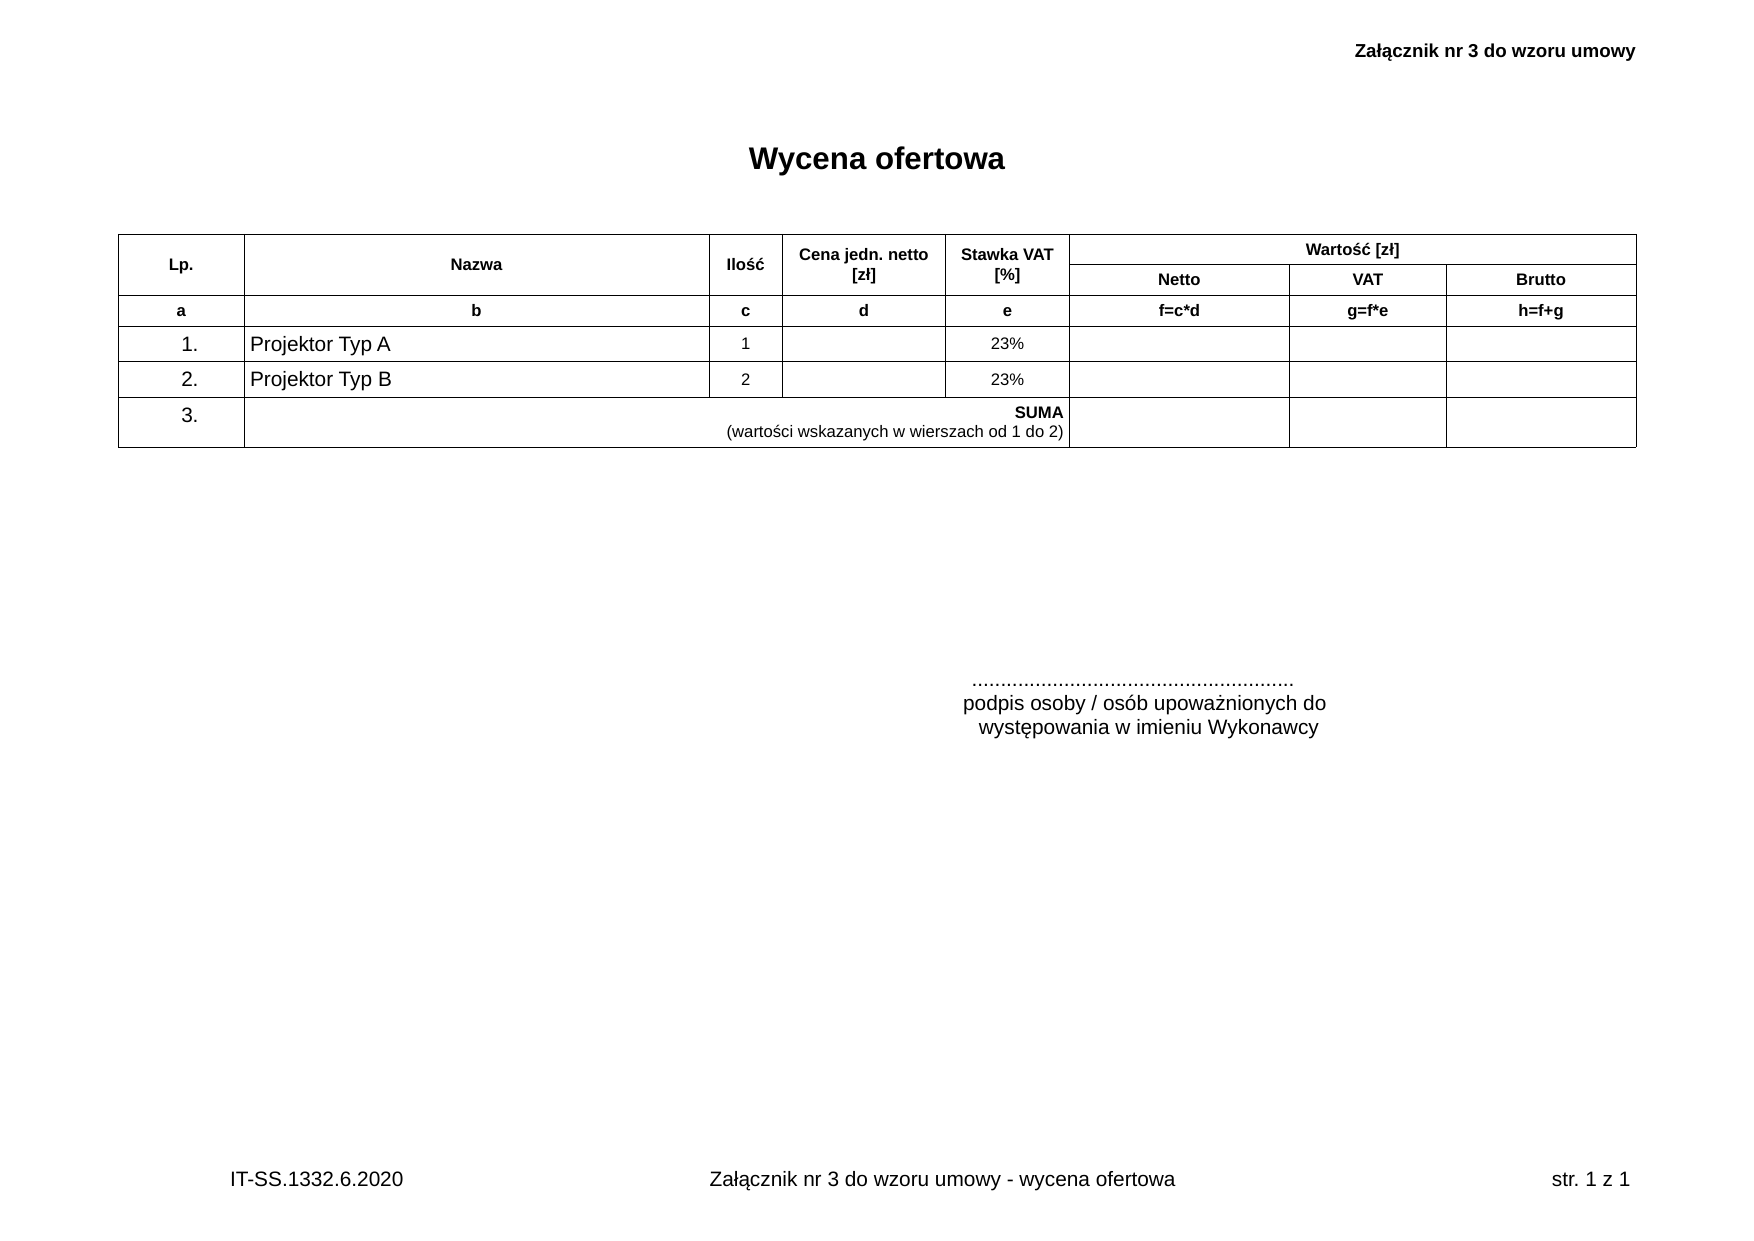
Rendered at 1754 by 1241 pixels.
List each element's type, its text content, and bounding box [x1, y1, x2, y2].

table_cell 23% [946, 362, 1069, 397]
table_cell g=f*e [1290, 296, 1446, 326]
table_cell Netto [1070, 265, 1289, 295]
table_cell [119, 362, 244, 397]
table_cell c [710, 296, 782, 326]
table_header Stawka VAT [%] [946, 235, 1069, 295]
table_header Lp. [119, 235, 244, 295]
table_cell [783, 327, 945, 361]
table_cell h=f+g [1447, 296, 1636, 326]
table_cell [1447, 362, 1636, 397]
table_cell Projektor Typ A [245, 327, 709, 361]
table_cell d [783, 296, 945, 326]
table_header Ilość [710, 235, 782, 295]
table_cell [783, 362, 945, 397]
text Załącznik nr 3 do wzoru umowy [118, 39, 1636, 61]
text podpis osoby / osób upoważnionych do [631, 691, 1636, 715]
table_cell 2 [710, 362, 782, 397]
table_cell [1447, 398, 1636, 447]
table_cell VAT [1290, 265, 1446, 295]
table_cell [119, 398, 244, 447]
table_header Wartość [zł] [1070, 235, 1636, 264]
table_header Cena jedn. netto [zł] [783, 235, 945, 295]
table_cell [1290, 327, 1446, 361]
table_cell [1290, 398, 1446, 447]
text występowania w imieniu Wykonawcy [118, 715, 1636, 739]
table_cell 23% [946, 327, 1069, 361]
table_cell 1 [710, 327, 782, 361]
table_cell Brutto [1447, 265, 1636, 295]
table_cell [1070, 398, 1289, 447]
table_cell SUMA (wartości wskazanych w wierszach od 1 do 2) [245, 398, 1069, 447]
table_cell [1070, 327, 1289, 361]
table_header Nazwa [245, 235, 709, 295]
table_cell [1070, 362, 1289, 397]
table_cell e [946, 296, 1069, 326]
text Wycena ofertowa [118, 140, 1636, 176]
table_cell [119, 327, 244, 361]
table_cell [1447, 327, 1636, 361]
table_cell f=c*d [1070, 296, 1289, 326]
table_cell a [119, 296, 244, 326]
text ........................................................ [631, 667, 1636, 691]
table_cell Projektor Typ B [245, 362, 709, 397]
table_cell b [245, 296, 709, 326]
table_cell [1290, 362, 1446, 397]
